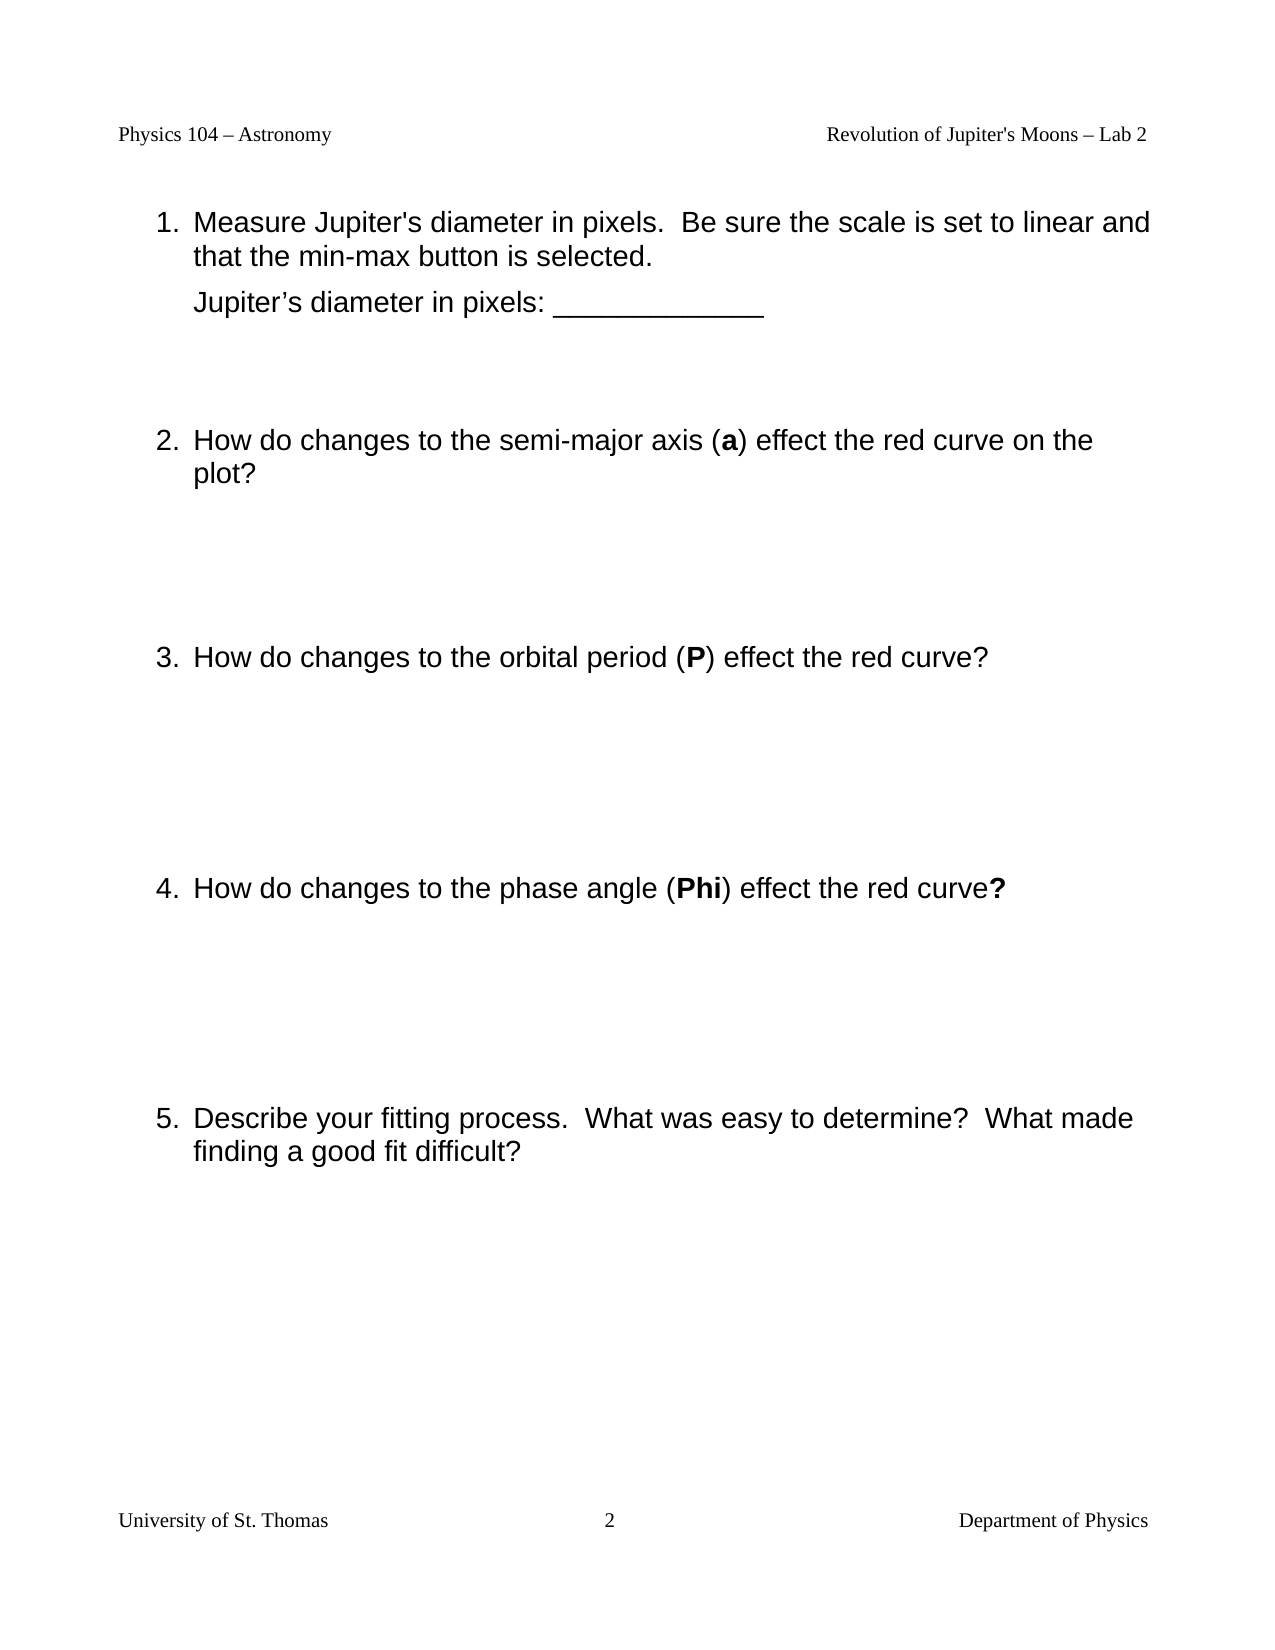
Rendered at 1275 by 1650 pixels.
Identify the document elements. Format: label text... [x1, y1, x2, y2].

list How do changes to the orbital period (P) effect the red curve? [156, 641, 1157, 674]
list Describe your fitting process. What was easy to determine? What made finding a good fit difficult? [156, 1101, 1157, 1168]
list How do changes to the semi-major axis (a) effect the red curve on the plot? [156, 423, 1157, 490]
list Jupiter’s diameter in pixels: _____________ [156, 285, 1157, 318]
list Measure Jupiter's diameter in pixels. Be sure the scale is set to linear and that the min-max button is selected. [156, 205, 1157, 272]
list How do changes to the phase angle (Phi) effect the red curve? [156, 871, 1157, 904]
